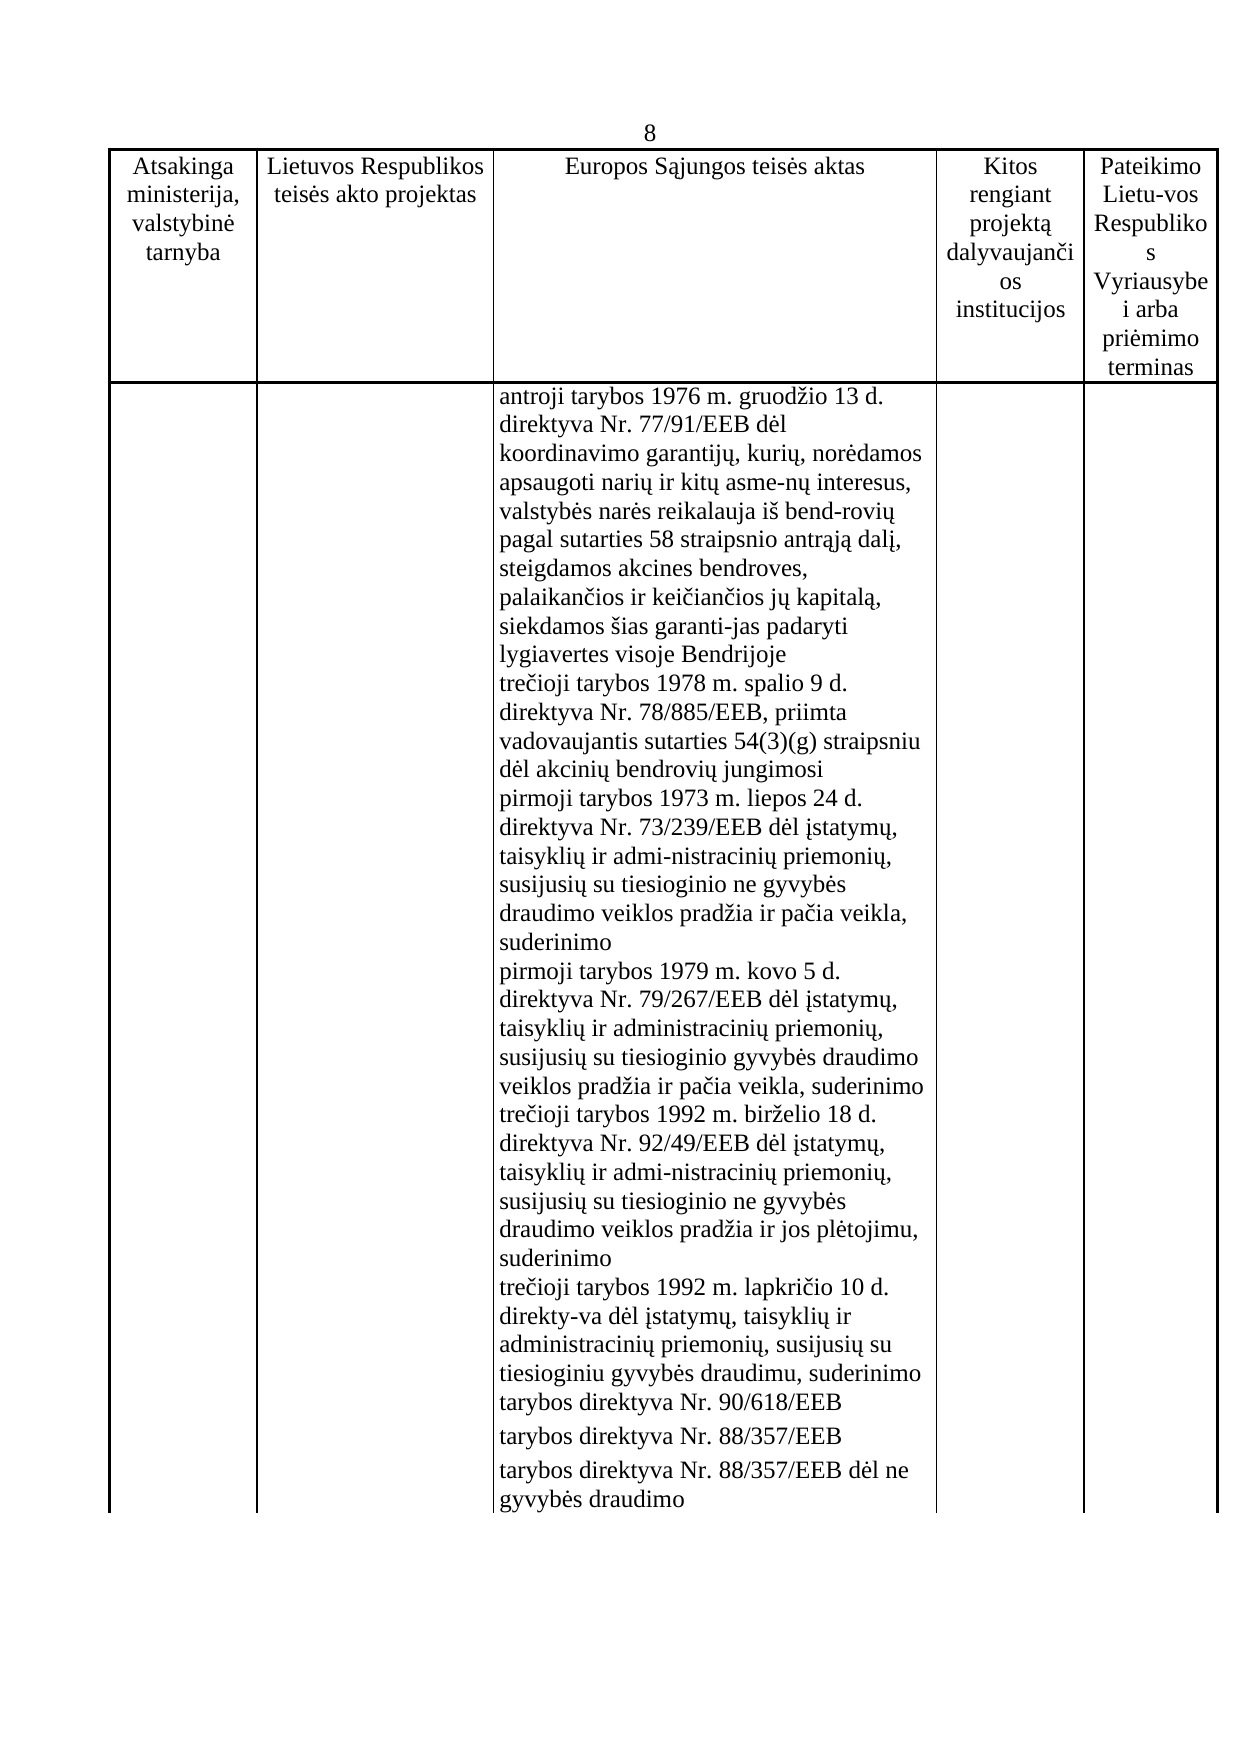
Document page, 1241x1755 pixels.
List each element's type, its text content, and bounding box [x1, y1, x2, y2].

table_cell [111, 1272, 256, 1387]
table_cell [111, 783, 256, 956]
table_cell tarybos direktyva Nr. 88/357/EEB dėl ne gyvybės draudimo [494, 1455, 936, 1513]
table_cell [1085, 1421, 1216, 1455]
table_cell [1219, 1455, 1240, 1513]
table_cell [937, 1387, 1083, 1421]
table_cell [111, 1100, 256, 1272]
table_cell [258, 1272, 493, 1387]
table_header Kitos rengiant projektą dalyvaujančios institucijos [937, 151, 1083, 381]
table_header Lietuvos Respublikos teisės akto projektas [258, 151, 493, 381]
table_cell [1085, 956, 1216, 1099]
table_cell [1085, 1387, 1216, 1421]
table_header [1219, 148, 1240, 381]
table_cell [937, 384, 1083, 668]
table_cell [258, 956, 493, 1099]
table_cell [937, 783, 1083, 956]
table_cell [1085, 1272, 1216, 1387]
table_cell [1219, 956, 1240, 1099]
table_cell [1219, 783, 1240, 956]
table_cell [111, 1455, 256, 1513]
table_cell trečioji tarybos 1992 m. birželio 18 d. direktyva Nr. 92/49/EEB dėl įstatymų, taisyklių ir admi-nistracinių priemonių, susijusių su tiesioginio ne gyvybės draudimo veiklos pradžia ir jos plėtojimu, suderinimo [494, 1100, 936, 1272]
table_cell [1219, 1421, 1240, 1455]
table_cell tarybos direktyva Nr. 88/357/EEB [494, 1421, 936, 1455]
table_cell [258, 1387, 493, 1421]
table_cell trečioji tarybos 1992 m. lapkričio 10 d. direkty-va dėl įstatymų, taisyklių ir administracinių priemonių, susijusių su tiesioginiu gyvybės draudimu, suderinimo [494, 1272, 936, 1387]
table_cell pirmoji tarybos 1979 m. kovo 5 d. direktyva Nr. 79/267/EEB dėl įstatymų, taisyklių ir administracinių priemonių, susijusių su tiesioginio gyvybės draudimo veiklos pradžia ir pačia veikla, suderinimo [494, 956, 936, 1099]
table_cell [937, 1272, 1083, 1387]
table_cell [111, 384, 256, 668]
table_cell [111, 668, 256, 783]
table_cell [258, 1100, 493, 1272]
table_cell [258, 668, 493, 783]
table_cell [1219, 1272, 1240, 1387]
table_cell [937, 956, 1083, 1099]
table_cell [937, 1455, 1083, 1513]
table_cell [258, 384, 493, 668]
table_cell [258, 1421, 493, 1455]
table_cell pirmoji tarybos 1973 m. liepos 24 d. direktyva Nr. 73/239/EEB dėl įstatymų, taisyklių ir admi-nistracinių priemonių, susijusių su tiesioginio ne gyvybės draudimo veiklos pradžia ir pačia veikla, suderinimo [494, 783, 936, 956]
table_cell [937, 1100, 1083, 1272]
table_cell [1085, 1455, 1216, 1513]
table_cell [1085, 384, 1216, 668]
table_header Atsakinga ministerija, valstybinė tarnyba [111, 151, 256, 381]
table_cell [937, 668, 1083, 783]
table_header Pateikimo Lietu-vos Respublikos Vyriausybei arba priėmimo terminas [1085, 151, 1216, 381]
table_cell [1219, 668, 1240, 783]
table_cell [1085, 783, 1216, 956]
table_cell [937, 1421, 1083, 1455]
table_cell [1085, 1100, 1216, 1272]
table_cell [258, 1455, 493, 1513]
table_cell [1219, 1100, 1240, 1272]
table_cell [1219, 381, 1240, 668]
table_cell [1085, 668, 1216, 783]
table_cell [111, 1421, 256, 1455]
table_cell [1219, 1387, 1240, 1421]
table_header Europos Sąjungos teisės aktas [494, 151, 936, 381]
table_cell tarybos direktyva Nr. 90/618/EEB [494, 1387, 936, 1421]
table_cell [258, 783, 493, 956]
table_cell trečioji tarybos 1978 m. spalio 9 d. direktyva Nr. 78/885/EEB, priimta vadovaujantis sutarties 54(3)(g) straipsniu dėl akcinių bendrovių jungimosi [494, 668, 936, 783]
table_cell antroji tarybos 1976 m. gruodžio 13 d. direktyva Nr. 77/91/EEB dėl koordinavimo garantijų, kurių, norėdamos apsaugoti narių ir kitų asme-nų interesus, valstybės narės reikalauja iš bend-rovių pagal sutarties 58 straipsnio antrąją dalį, steigdamos akcines bendroves, palaikančios ir keičiančios jų kapitalą, siekdamos šias garanti-jas padaryti lygiavertes visoje Bendrijoje [494, 384, 936, 668]
table_cell [111, 1387, 256, 1421]
table_cell [111, 956, 256, 1099]
